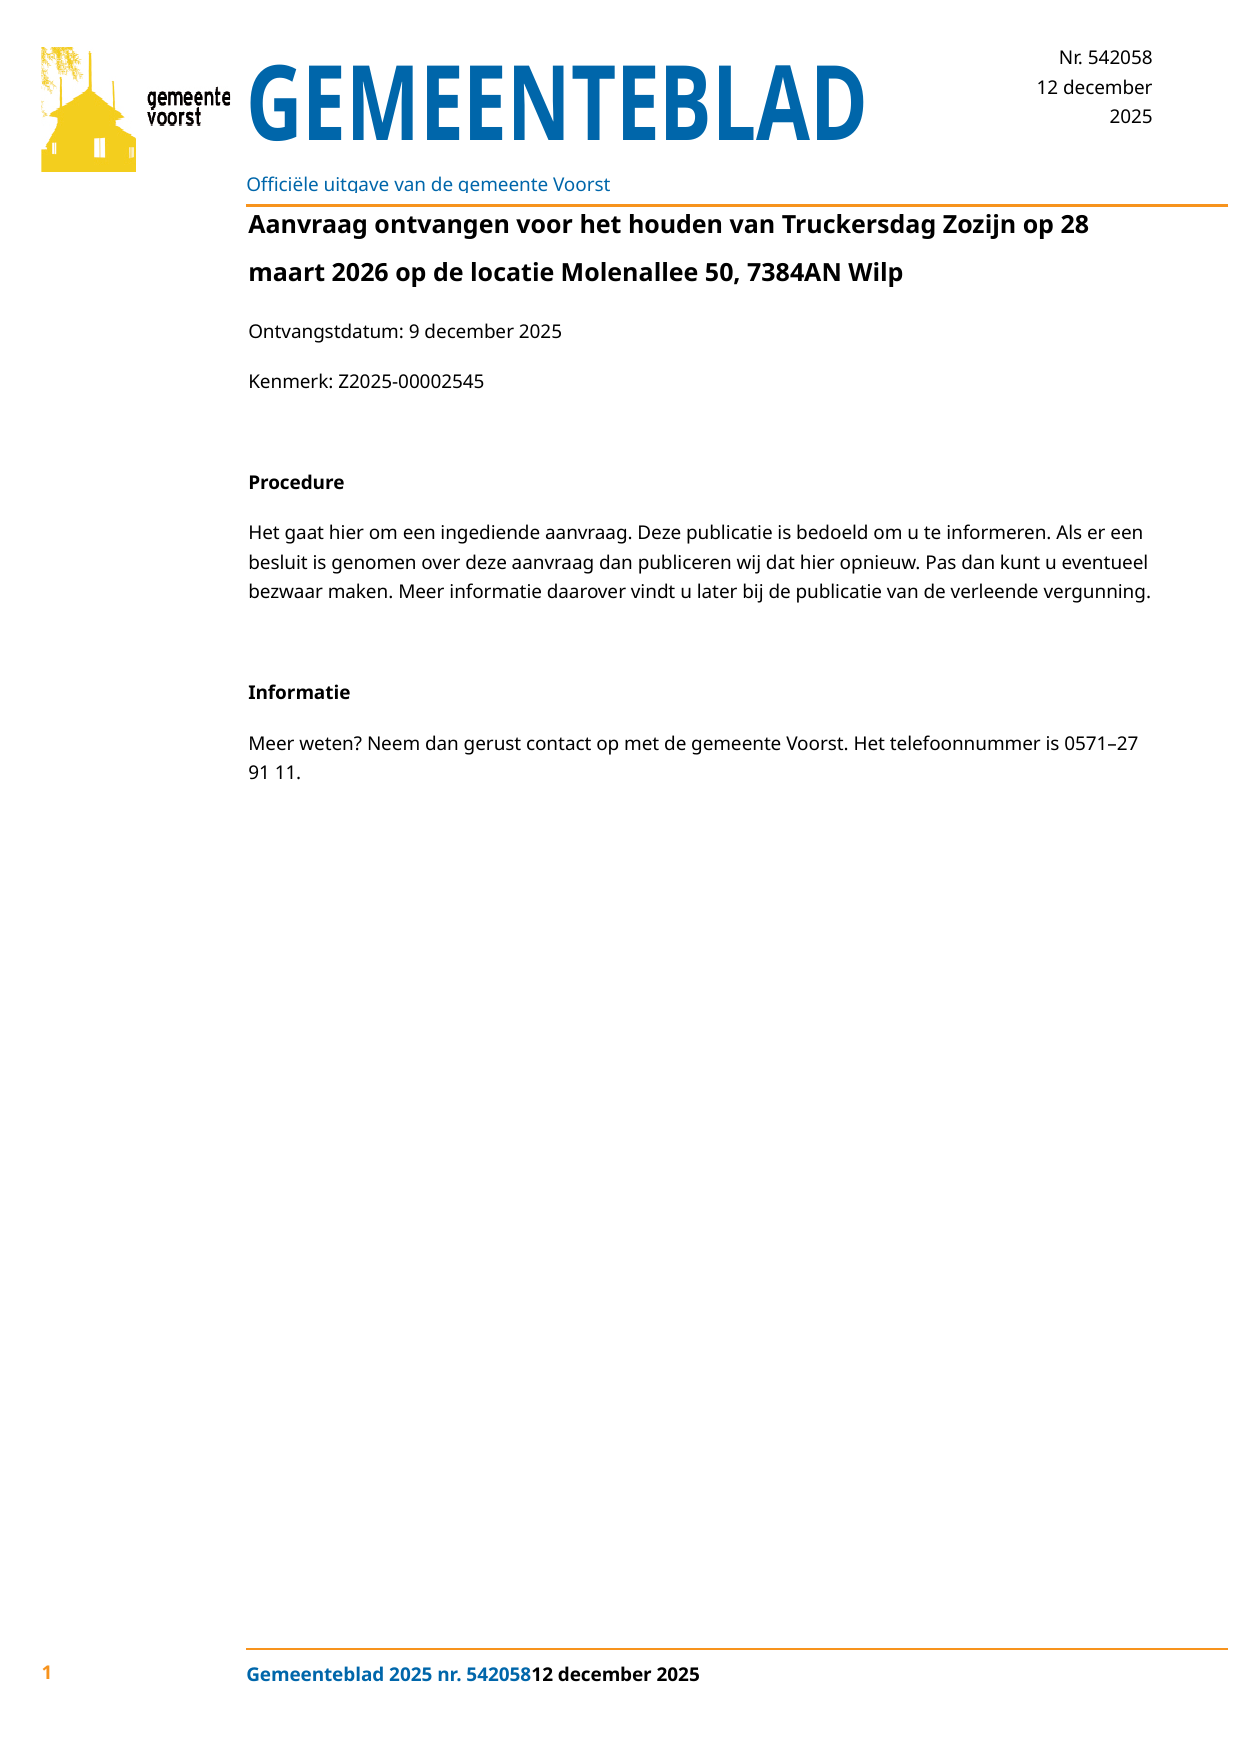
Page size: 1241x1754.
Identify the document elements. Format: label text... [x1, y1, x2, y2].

text Kenmerk: Z2025-00002545 [248, 368, 1152, 394]
text Ontvangstdatum: 9 december 2025 [248, 318, 1152, 344]
text Informatie [248, 679, 1152, 705]
picture [41, 47, 231, 172]
text Aanvraag ontvangen voor het houden van Truckersdag Zozijn op 28 maart 2026 op de locatie Molenallee 50, 7384AN Wilp [248, 207, 1152, 288]
text Procedure [248, 469, 1152, 495]
text Het gaat hier om een ingediende aanvraag. Deze publicatie is bedoeld om u te informeren. Als er een besluit is genomen over deze aanvraag dan publiceren wij dat hier opnieuw. Pas dan kunt u eventueel bezwaar maken. Meer informatie daarover vindt u later bij de publicatie van de verleende vergunning. [248, 519, 1152, 604]
text Meer weten? Neem dan gerust contact op met de gemeente Voorst. Het telefoonnummer is 0571–27 91 11. [248, 730, 1152, 785]
